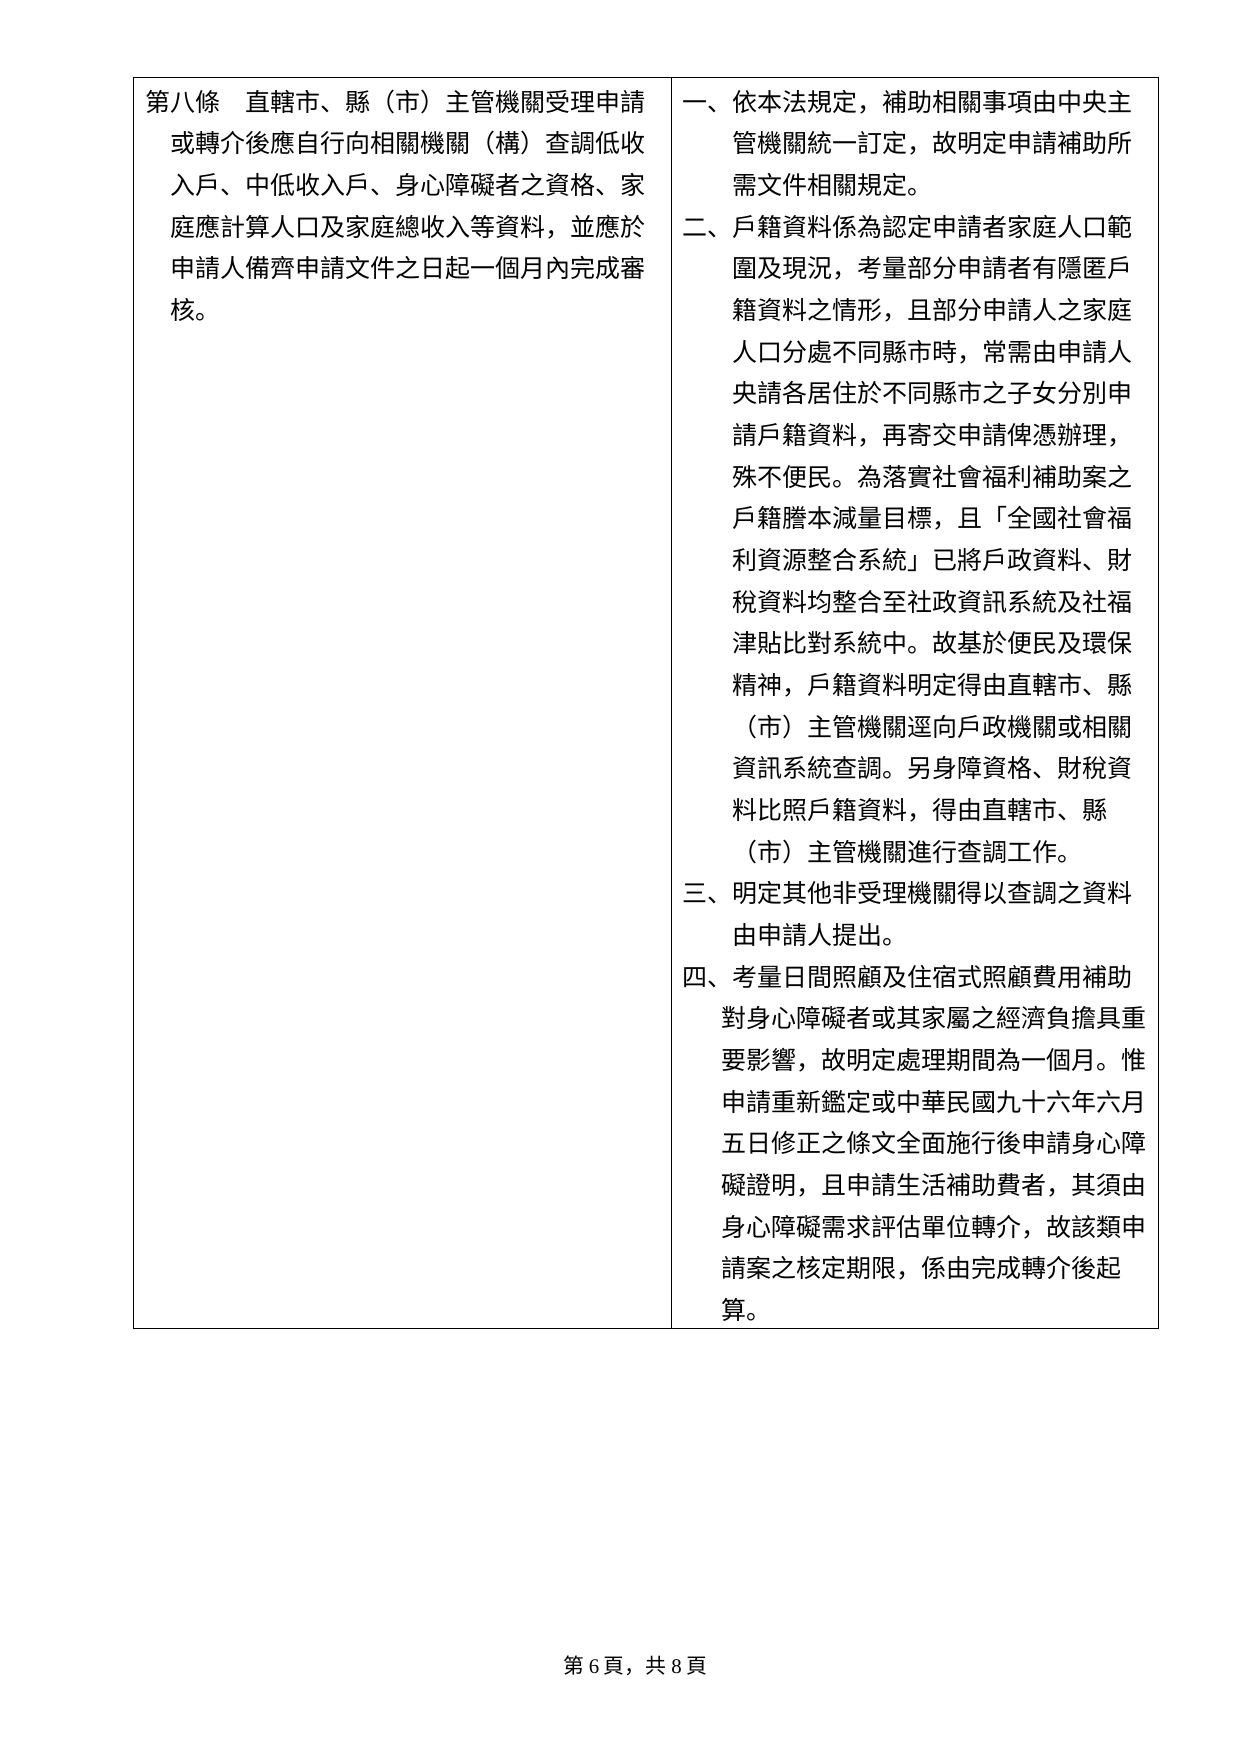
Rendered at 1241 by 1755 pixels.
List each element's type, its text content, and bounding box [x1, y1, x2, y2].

table_cell 一、依本法規定，補助相關事項由中央主管機關統一訂定，故明定申請補助所需文件相關規定。 二、戶籍資料係為認定申請者家庭人口範圍及現況，考量部分申請者有隱匿戶籍資料之情形，且部分申請人之家庭人口分處不同縣市時，常需由申請人央請各居住於不同縣市之子女分別申請戶籍資料，再寄交申請俾憑辦理，殊不便民。為落實社會福利補助案之戶籍謄本減量目標，且「全國社會福利資源整合系統」已將戶政資料、財稅資料均整合至社政資訊系統及社福津貼比對系統中。故基於便民及環保精神，戶籍資料明定得由直轄市、縣（市）主管機關逕向戶政機關或相關資訊系統查調。另身障資格、財稅資料比照戶籍資料，得由直轄市、縣（市）主管機關進行查調工作。 三、明定其他非受理機關得以查調之資料由申請人提出。 四、考量日間照顧及住宿式照顧費用補助對身心障礙者或其家屬之經濟負擔具重要影響，故明定處理期間為一個月。惟申請重新鑑定或中華民國九十六年六月五日修正之條文全面施行後申請身心障礙證明，且申請生活補助費者，其須由身心障礙需求評估單位轉介，故該類申請案之核定期限，係由完成轉介後起算。 [672, 78, 1158, 1328]
table_cell 第八條 直轄市、縣（市）主管機關受理申請或轉介後應自行向相關機關（構）查調低收入戶、中低收入戶、身心障礙者之資格、家庭應計算人口及家庭總收入等資料，並應於申請人備齊申請文件之日起一個月內完成審核。 [134, 78, 671, 1328]
